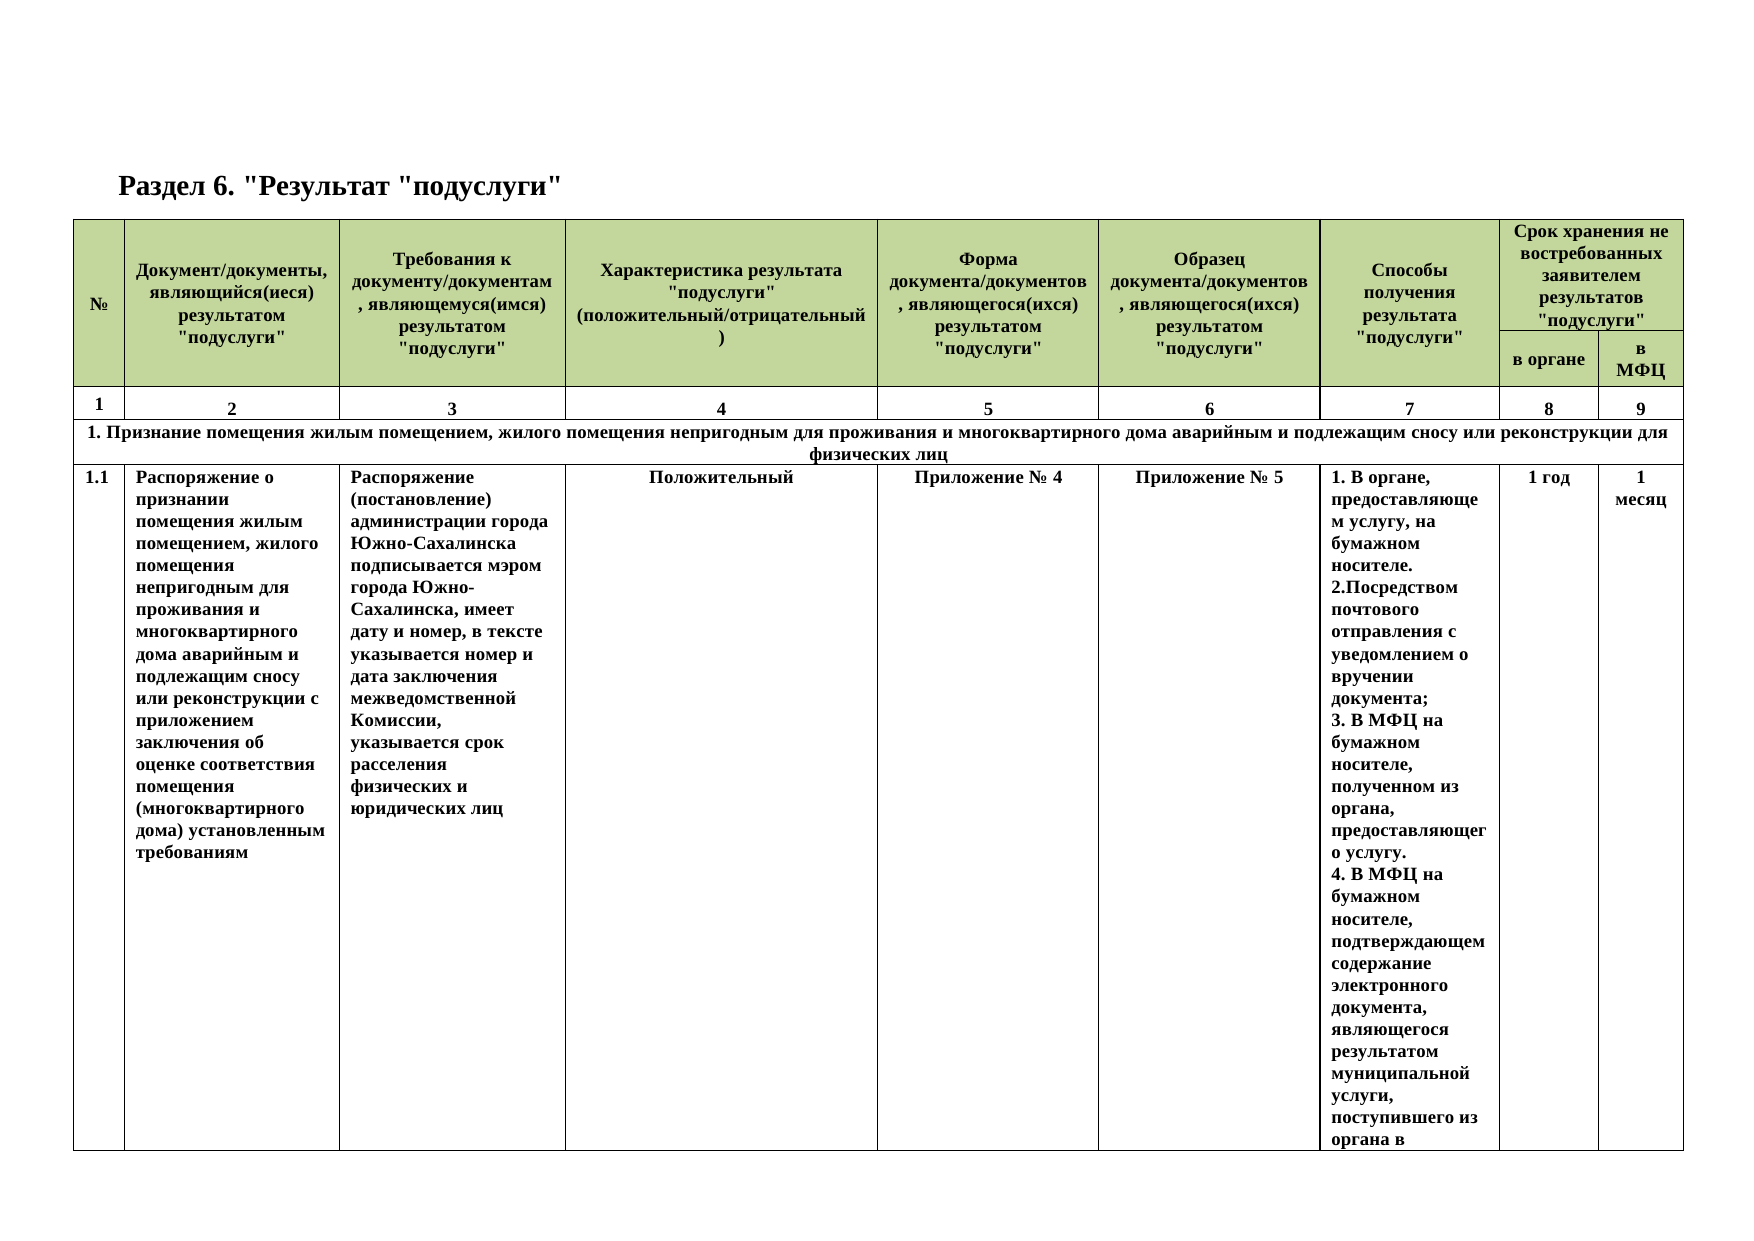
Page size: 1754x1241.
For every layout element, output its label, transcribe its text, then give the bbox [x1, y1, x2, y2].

table_cell Распоряжение о признании помещения жилым помещением, жилого помещения непригодным для проживания и многоквартирного дома аварийным и подлежащим сносу или реконструкции с приложением заключения об оценке соответствия помещения (многоквартирного дома) установленным требованиям [125, 465, 339, 1150]
table_cell Распоряжение (постановление) администрации города Южно-Сахалинска подписывается мэром города Южно-Сахалинска, имеет дату и номер, в тексте указывается номер и дата заключения межведомственной Комиссии, указывается срок расселения физических и юридических лиц [340, 465, 565, 1150]
table_cell 1. Признание помещения жилым помещением, жилого помещения непригодным для проживания и многоквартирного дома аварийным и подлежащим сносу или реконструкции для физических лиц [74, 420, 1683, 464]
table_header Характеристика результата "подуслуги" (положительный/отрицательный) [566, 220, 877, 386]
table_cell 8 [1500, 387, 1598, 419]
table_cell Приложение № 5 [1099, 465, 1319, 1150]
table_header № [74, 220, 124, 386]
table_cell 6 [1099, 387, 1319, 419]
table_cell 1 [74, 387, 124, 419]
table_cell в МФЦ [1599, 331, 1683, 386]
table_cell 5 [878, 387, 1098, 419]
table_header Способы получения результата "подуслуги" [1321, 220, 1499, 386]
table_cell 9 [1599, 387, 1683, 419]
table_cell 1. В органе, предоставляющем услугу, на бумажном носителе. 2.Посредством почтового отправления с уведомлением о вручении документа; 3. В МФЦ на бумажном носителе, полученном из органа, предоставляющего услугу. 4. В МФЦ на бумажном носителе, подтверждающем содержание электронного документа, являющегося результатом муниципальной услуги, поступившего из органа в [1321, 465, 1499, 1150]
table_cell 1 год [1500, 465, 1598, 1150]
table_cell 2 [125, 387, 339, 419]
table_header Требования к документу/документам, являющемуся(имся) результатом "подуслуги" [340, 220, 565, 386]
table_cell 3 [340, 387, 565, 419]
table_header Документ/документы, являющийся(иеся) результатом "подуслуги" [125, 220, 339, 386]
table_header Образец документа/документов, являющегося(ихся) результатом "подуслуги" [1099, 220, 1319, 386]
table_header Срок хранения не востребованных заявителем результатов "подуслуги" [1500, 220, 1683, 330]
text Раздел 6. "Результат "подуслуги" [118, 168, 1683, 202]
table_header Форма документа/документов, являющегося(ихся) результатом "подуслуги" [878, 220, 1098, 386]
table_cell Положительный [566, 465, 877, 1150]
table_cell 1.1 [74, 465, 124, 1150]
table_cell 4 [566, 387, 877, 419]
table_cell в органе [1500, 331, 1598, 386]
table_cell Приложение № 4 [878, 465, 1098, 1150]
table_cell 1 месяц [1599, 465, 1683, 1150]
table_cell 7 [1321, 387, 1499, 419]
